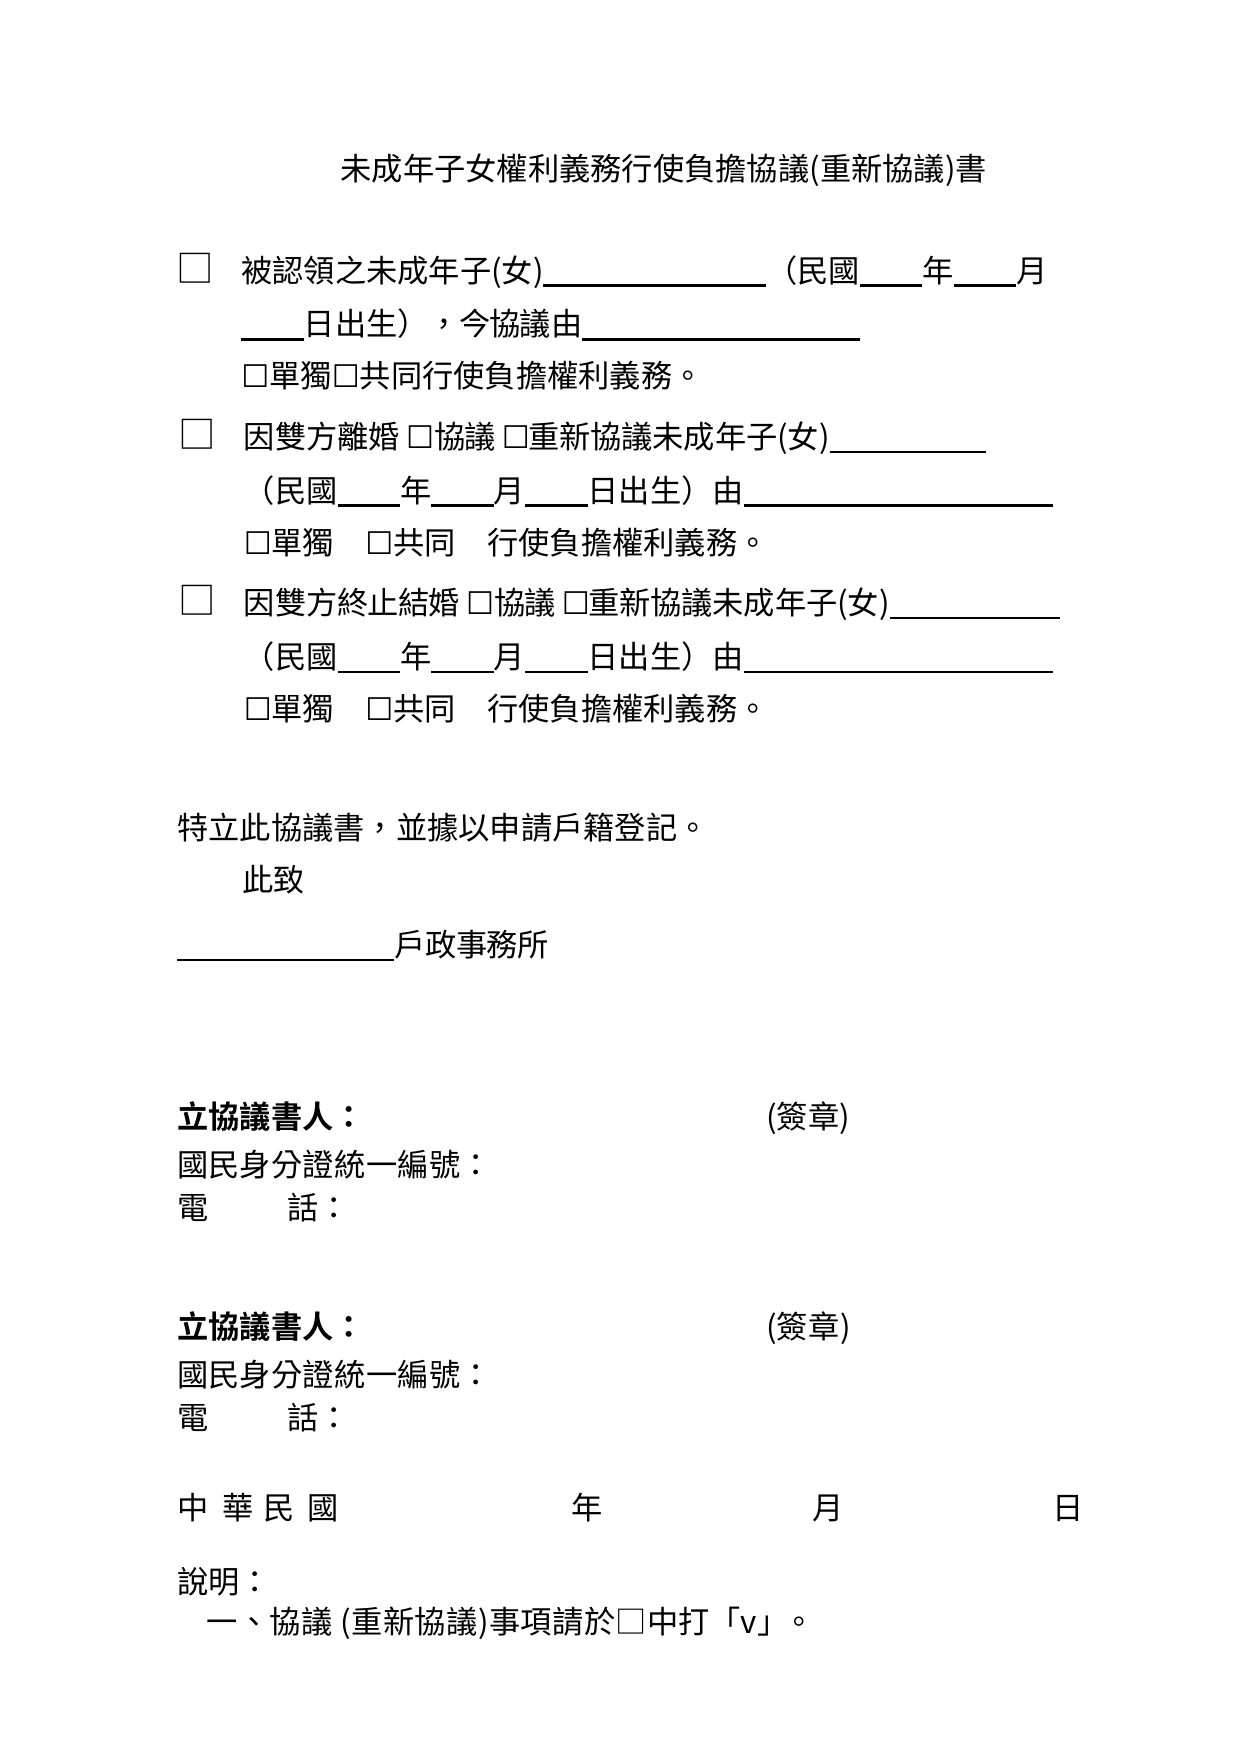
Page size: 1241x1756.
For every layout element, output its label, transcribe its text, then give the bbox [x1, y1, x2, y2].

subtitle 立協議書人： (簽章) [177, 1081, 1088, 1140]
subtitle 未成年子女權利義務行使負擔協議(重新協議)書 [239, 144, 1088, 189]
text 中 華 民 國 年 月 日 [177, 1477, 1088, 1530]
text 立協議書人： (簽章) [177, 1291, 1088, 1350]
text 國民身分證統一編號： 電 話： [177, 1140, 509, 1229]
list 被認領之未成年子(女) （民國 年 月 日出生），今協議由 ☐單獨☐共同行使負擔權利義務。 [177, 238, 1088, 397]
list 因雙方終止結婚 ☐協議 ☐重新協議未成年子(女) （民國 年 月 日出生）由 ☐單獨 ☐共同 行使負擔權利義務。 [178, 571, 1088, 729]
text 說明： [177, 1565, 1088, 1601]
text 一、協議 (重新協議)事項請於□中打「v」。 [206, 1601, 1088, 1642]
text 戶政事務所 [177, 920, 709, 965]
text 特立此協議書，並據以申請戶籍登記。此致 [177, 803, 709, 900]
list 因雙方離婚 ☐協議 ☐重新協議未成年子(女) （民國 年 月 日出生）由 ☐單獨 ☐共同 行使負擔權利義務。 [178, 405, 1088, 563]
text 國民身分證統一編號： 電 話： [177, 1350, 509, 1438]
